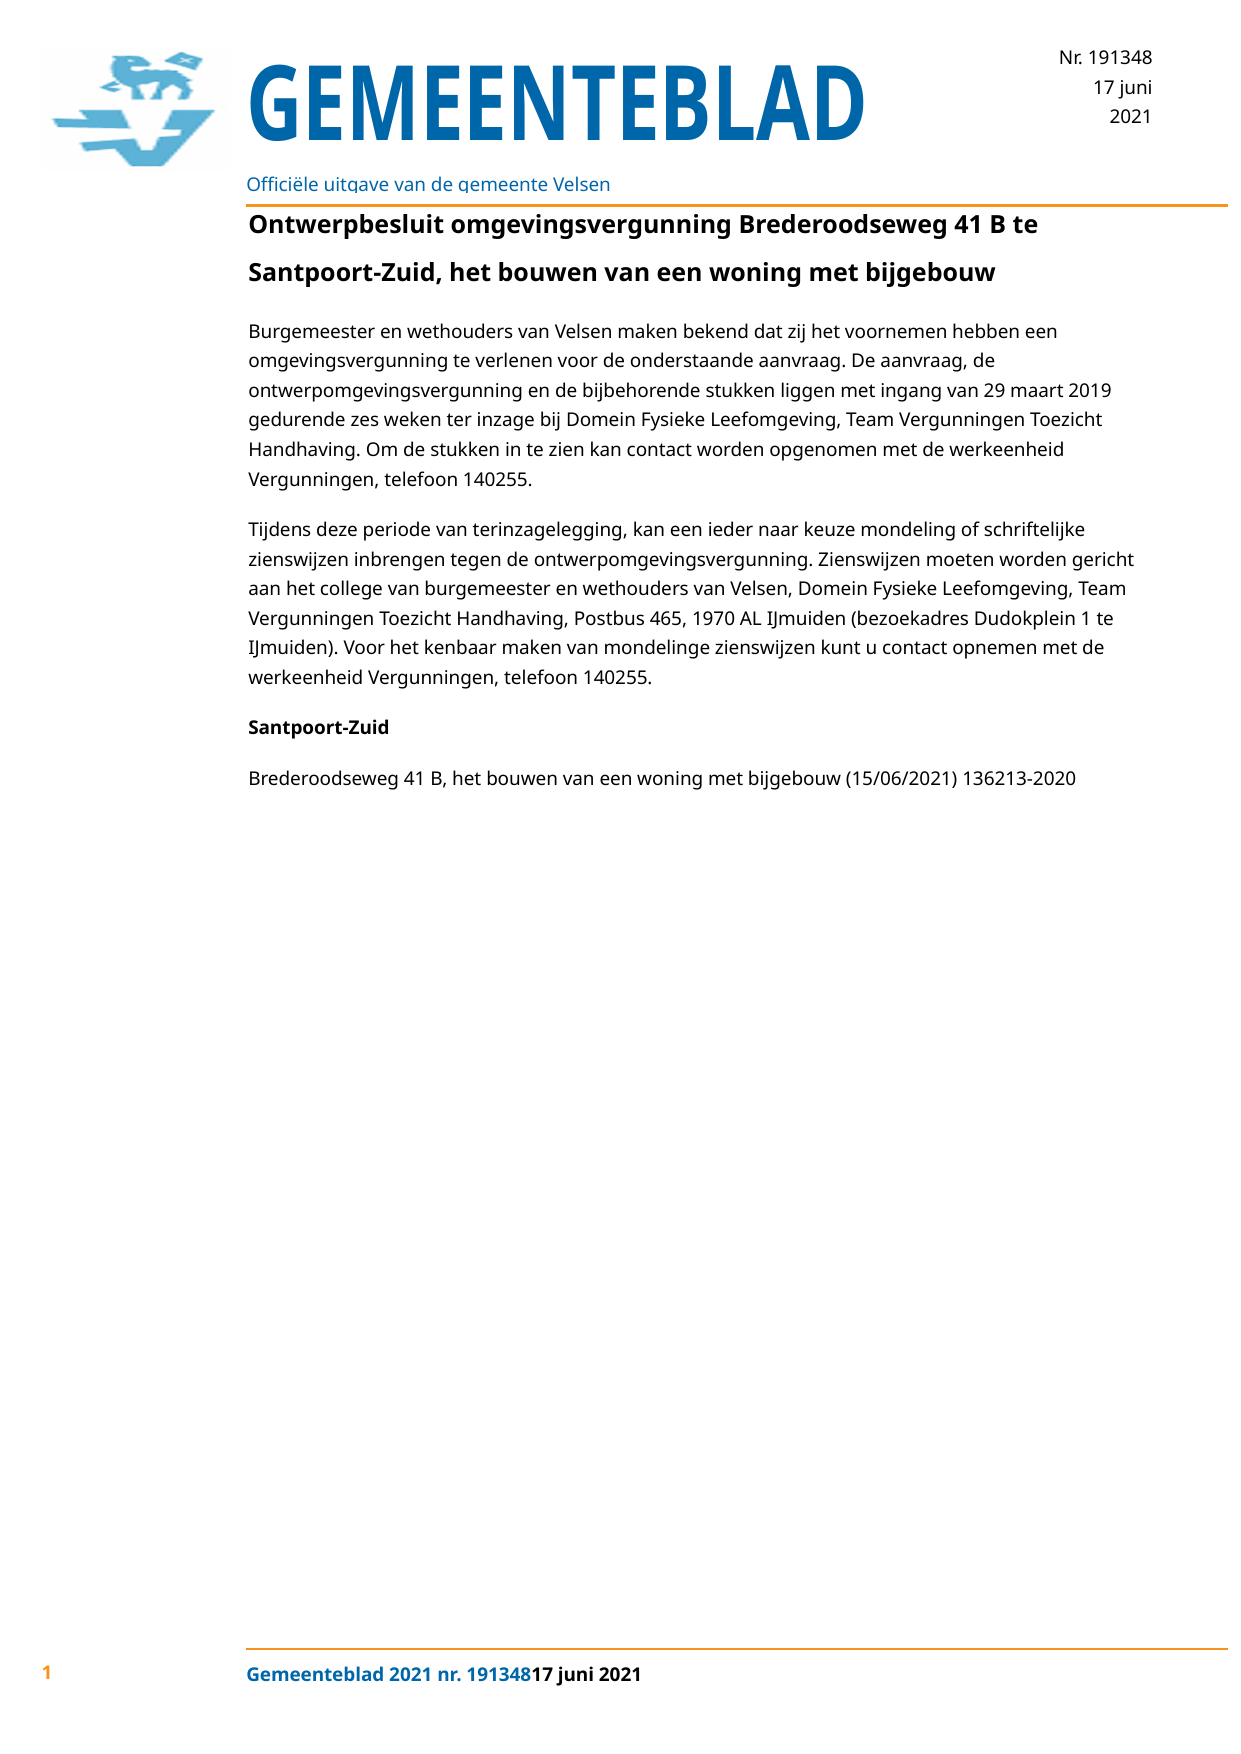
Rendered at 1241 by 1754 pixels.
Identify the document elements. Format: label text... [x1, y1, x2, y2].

text Brederoodseweg 41 B, het bouwen van een woning met bijgebouw (15/06/2021) 136213-2020 [248, 765, 1152, 791]
text Santpoort-Zuid [248, 714, 1152, 740]
picture [41, 47, 231, 172]
text Tijdens deze periode van terinzagelegging, kan een ieder naar keuze mondeling of schriftelijke zienswijzen inbrengen tegen de ontwerpomgevingsvergunning. Zienswijzen moeten worden gericht aan het college van burgemeester en wethouders van Velsen, Domein Fysieke Leefomgeving, Team Vergunningen Toezicht Handhaving, Postbus 465, 1970 AL IJmuiden (bezoekadres Dudokplein 1 te IJmuiden). Voor het kenbaar maken van mondelinge zienswijzen kunt u contact opnemen met de werkeenheid Vergunningen, telefoon 140255. [248, 516, 1152, 690]
text Ontwerpbesluit omgevingsvergunning Brederoodseweg 41 B te Santpoort-Zuid, het bouwen van een woning met bijgebouw [248, 207, 1152, 288]
text Burgemeester en wethouders van Velsen maken bekend dat zij het voornemen hebben een omgevingsvergunning te verlenen voor de onderstaande aanvraag. De aanvraag, de ontwerpomgevingsvergunning en de bijbehorende stukken liggen met ingang van 29 maart 2019 gedurende zes weken ter inzage bij Domein Fysieke Leefomgeving, Team Vergunningen Toezicht Handhaving. Om de stukken in te zien kan contact worden opgenomen met de werkeenheid Vergunningen, telefoon 140255. [248, 318, 1152, 492]
